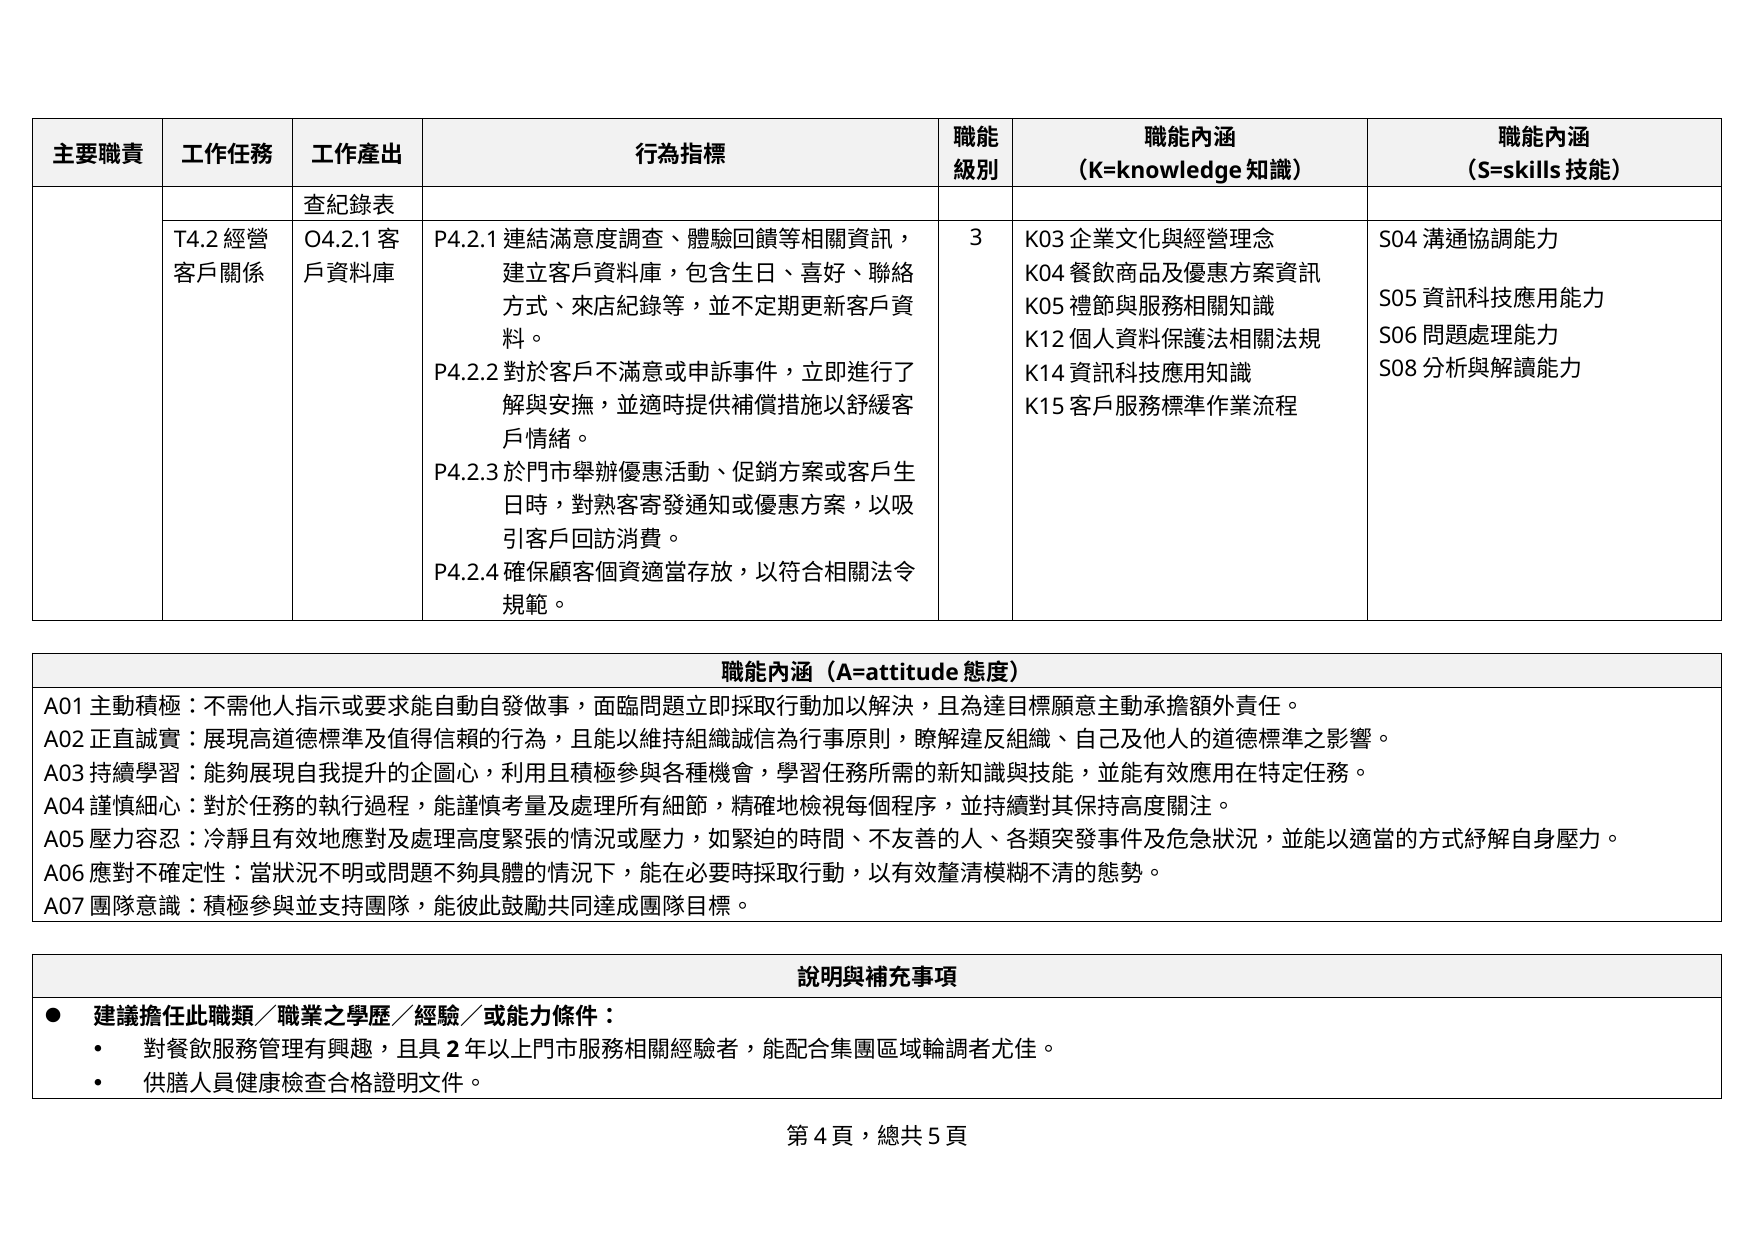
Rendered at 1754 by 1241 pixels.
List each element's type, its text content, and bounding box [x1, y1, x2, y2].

table_header 職能內涵 （S=skills技能） [1368, 119, 1721, 186]
table_header 職能 級別 [939, 119, 1012, 186]
table_cell [1368, 187, 1721, 220]
table_header 工作產出 [293, 119, 422, 186]
table_cell A01主動積極：不需他人指示或要求能自動自發做事，面臨問題立即採取行動加以解決，且為達目標願意主動承擔額外責任。 A02正直誠實：展現高道德標準及值得信賴的行為，且能以維持組織誠信為行事原則，瞭解違反組織、自己及他人的道德標準之影響。 A03持續學習：能夠展現自我提升的企圖心，利用且積極參與各種機會，學習任務所需的新知識與技能，並能有效應用在特定任務。 A04謹慎細心：對於任務的執行過程，能謹慎考量及處理所有細節，精確地檢視每個程序，並持續對其保持高度關注。 A05壓力容忍：冷靜且有效地應對及處理高度緊張的情況或壓力，如緊迫的時間、不友善的人、各類突發事件及危急狀況，並能以適當的方式紓解自身壓力。 A06應對不確定性：當狀況不明或問題不夠具體的情況下，能在必要時採取行動，以有效釐清模糊不清的態勢。 A07團隊意識：積極參與並支持團隊，能彼此鼓勵共同達成團隊目標。 [33, 688, 1721, 921]
table_cell [1013, 187, 1367, 220]
table_cell T4.2經營客戶關係 [163, 221, 292, 620]
table_cell 建議擔任此職類／職業之學歷／經驗／或能力條件： 對餐飲服務管理有興趣，且具2年以上門市服務相關經驗者，能配合集團區域輪調者尤佳。 供膳人員健康檢查合格證明文件。 其他補充說明： 勞動基準法等相關法規：包含勞動基準法、就業服務法、性別平等工作法、高級中等學校建教合作實施及建教生權益保障法等。 [33, 998, 1721, 1098]
table_cell O4.2.1客戶資料庫 [293, 221, 422, 620]
table_cell [423, 187, 938, 220]
table_cell [939, 187, 1012, 220]
table_cell S04溝通協調能力 S05資訊科技應用能力 S06問題處理能力 S08分析與解讀能力 [1368, 221, 1721, 620]
table_header 職能內涵 （K=knowledge知識） [1013, 119, 1367, 186]
table_header 工作任務 [163, 119, 292, 186]
table_cell [163, 187, 292, 220]
table_header 主要職責 [33, 119, 162, 186]
table_header 職能內涵（A=attitude態度） [33, 654, 1721, 687]
table_cell K03企業文化與經營理念 K04餐飲商品及優惠方案資訊 K05禮節與服務相關知識 K12個人資料保護法相關法規 K14資訊科技應用知識 K15客戶服務標準作業流程 [1013, 221, 1367, 620]
table_cell P4.2.1連結滿意度調查、體驗回饋等相關資訊，建立客戶資料庫，包含生日、喜好、聯絡方式、來店紀錄等，並不定期更新客戶資料。 P4.2.2對於客戶不滿意或申訴事件，立即進行了解與安撫，並適時提供補償措施以舒緩客戶情緒。 P4.2.3於門市舉辦優惠活動、促銷方案或客戶生日時，對熟客寄發通知或優惠方案，以吸引客戶回訪消費。 P4.2.4確保顧客個資適當存放，以符合相關法令規範。 [423, 221, 938, 620]
table_header 說明與補充事項 [33, 955, 1721, 997]
table_cell 查紀錄表 [293, 187, 422, 220]
table_header 行為指標 [423, 119, 938, 186]
table_cell 3 [939, 221, 1012, 620]
table_cell [33, 187, 162, 620]
